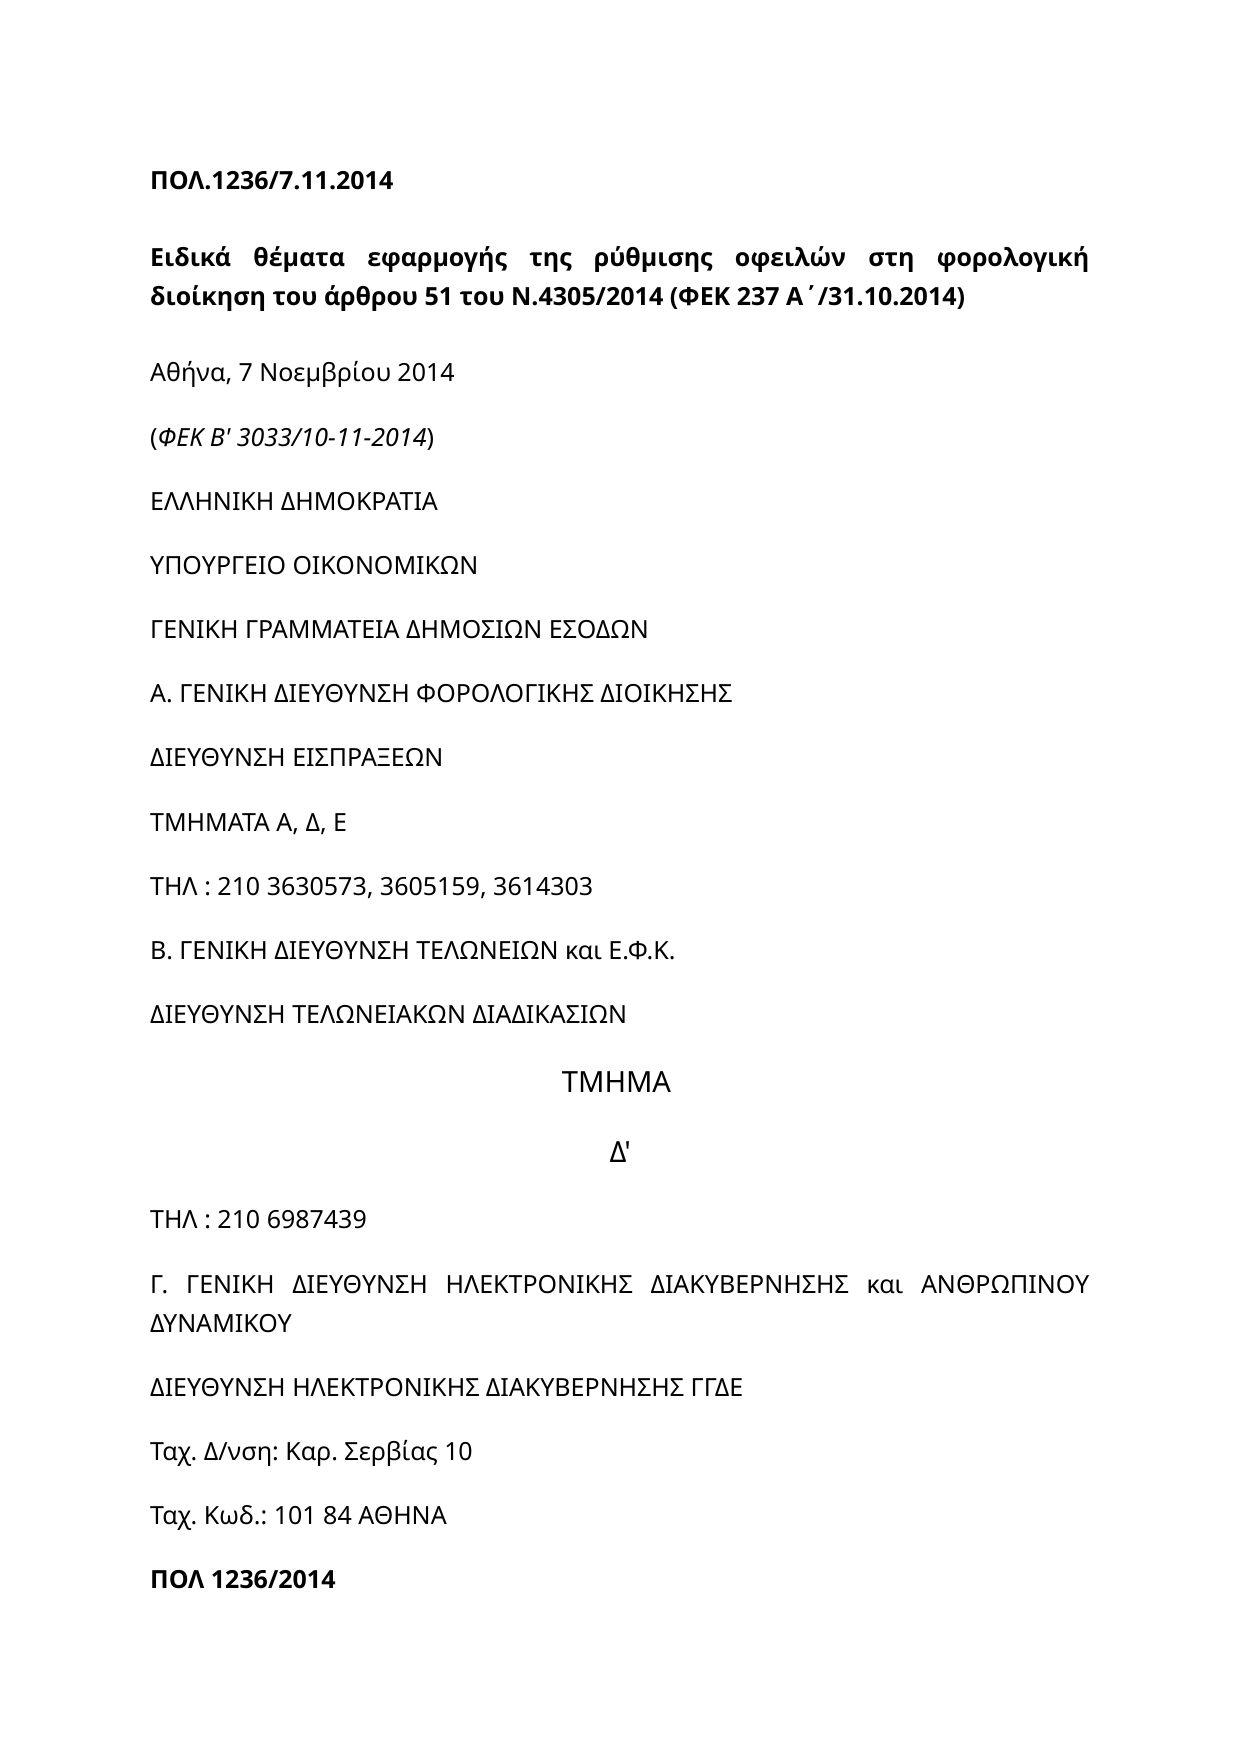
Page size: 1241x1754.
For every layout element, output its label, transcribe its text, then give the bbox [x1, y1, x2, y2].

text Β. ΓΕΝΙΚΗ ΔΙΕΥΘΥΝΣΗ ΤΕΛΩΝΕΙΩΝ και Ε.Φ.Κ. [150, 932, 1090, 967]
text ΔΙΕΥΘΥΝΣΗ ΤΕΛΩΝΕΙΑΚΩΝ ΔΙΑΔΙΚΑΣΙΩΝ [150, 997, 1090, 1031]
text ΠΟΛ 1236/2014 [150, 1562, 1090, 1596]
text ΕΛΛΗΝΙΚΗ ΔΗΜΟΚΡΑΤΙΑ [150, 483, 1090, 517]
subtitle Δ' [150, 1131, 1090, 1171]
text Ταχ. Κωδ.: 101 84 ΑΘΗΝΑ [150, 1498, 1090, 1532]
text ΤΗΛ : 210 3630573, 3605159, 3614303 [150, 868, 1090, 902]
text Αθήνα, 7 Νοεμβρίου 2014 [150, 355, 1090, 389]
title Ειδικά θέματα εφαρμογής της ρύθμισης οφειλών στη φορολογική διοίκηση του άρθρου 51 του Ν.4305/2014 (ΦΕΚ 237 Α΄/31.10.2014) [150, 239, 1090, 312]
text Γ. ΓΕΝΙΚΗ ΔΙΕΥΘΥΝΣΗ ΗΛΕΚΤΡΟΝΙΚΗΣ ΔΙΑΚΥΒΕΡΝΗΣΗΣ και ΑΝΘΡΩΠΙΝΟΥ ΔΥΝΑΜΙΚΟΥ [150, 1266, 1090, 1339]
text ΥΠΟΥΡΓΕΙΟ ΟΙΚΟΝΟΜΙΚΩΝ [150, 547, 1090, 582]
text ΤΗΛ : 210 6987439 [150, 1202, 1090, 1236]
text Α. ΓΕΝΙΚΗ ΔΙΕΥΘΥΝΣΗ ΦΟΡΟΛΟΓΙΚΗΣ ΔΙΟΙΚΗΣΗΣ [150, 676, 1090, 710]
text Ταχ. Δ/νση: Καρ. Σερβίας 10 [150, 1434, 1090, 1468]
text ΤΜΗΜΑΤΑ Α, Δ, Ε [150, 804, 1090, 838]
text (ΦΕΚ Β' 3033/10-11-2014) [150, 419, 1090, 453]
subtitle ΤΜΗΜΑ [150, 1061, 1090, 1101]
text ΓΕΝΙΚΗ ΓΡΑΜΜΑΤΕΙΑ ΔΗΜΟΣΙΩΝ ΕΣΟΔΩΝ [150, 612, 1090, 646]
text ΔΙΕΥΘΥΝΣΗ ΕΙΣΠΡΑΞΕΩΝ [150, 740, 1090, 774]
title ΠΟΛ.1236/7.11.2014 [150, 162, 1090, 197]
text ΔΙΕΥΘΥΝΣΗ ΗΛΕΚΤΡΟΝΙΚΗΣ ΔΙΑΚΥΒΕΡΝΗΣΗΣ ΓΓΔΕ [150, 1369, 1090, 1404]
